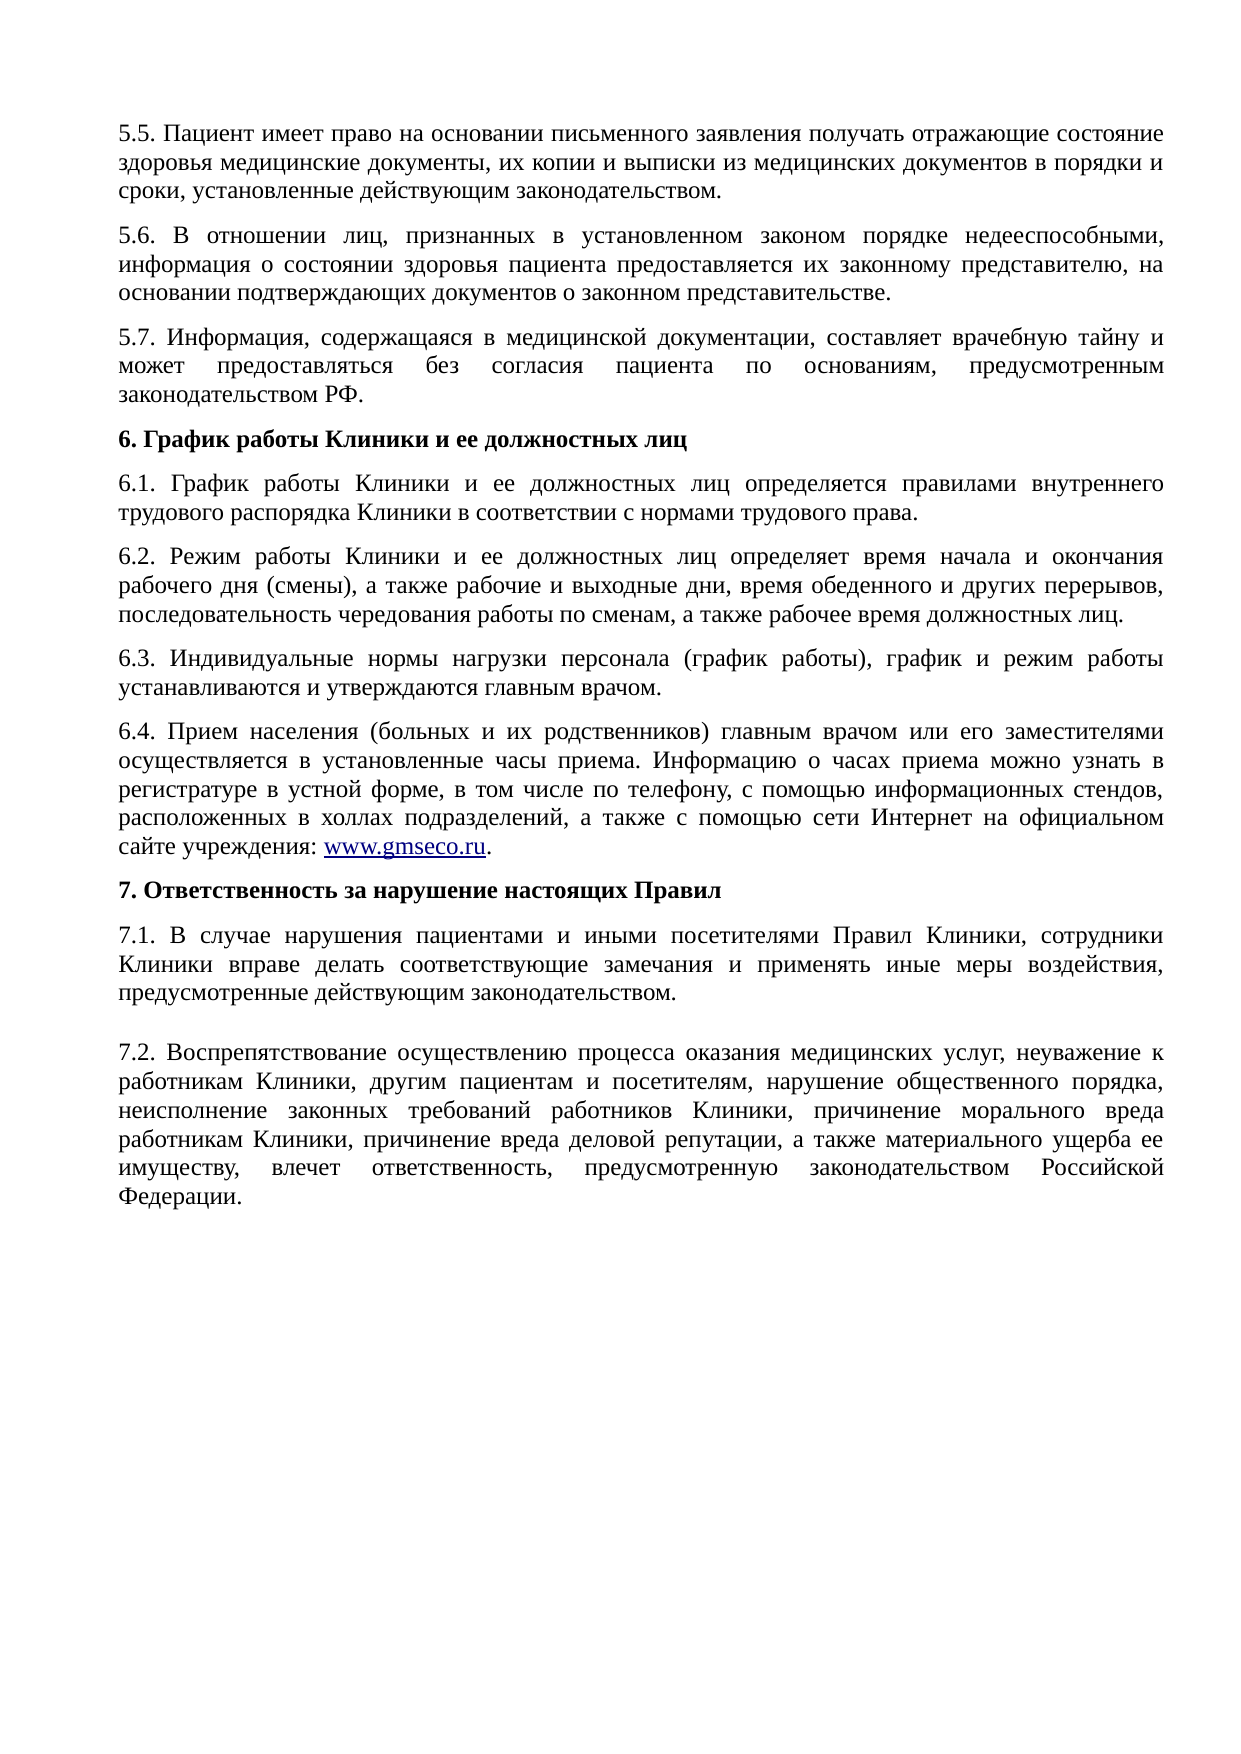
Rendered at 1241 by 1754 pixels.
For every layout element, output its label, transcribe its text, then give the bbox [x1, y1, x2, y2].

text 5.7. Информация, содержащаяся в медицинской документации, составляет врачебную тайну и может предоставляться без согласия пациента по основаниям, предусмотренным законодательством РФ. [118, 322, 1165, 408]
text 6.3. Индивидуальные нормы нагрузки персонала (график работы), график и режим работы устанавливаются и утверждаются главным врачом. [118, 643, 1165, 701]
text 5.5. Пациент имеет право на основании письменного заявления получать отражающие состояние здоровья медицинские документы, их копии и выписки из медицинских документов в порядки и сроки, установленные действующим законодательством. [118, 118, 1165, 204]
text 7.2. Воспрепятствование осуществлению процесса оказания медицинских услуг, неуважение к работникам Клиники, другим пациентам и посетителям, нарушение общественного порядка, неисполнение законных требований работников Клиники, причинение морального вреда работникам Клиники, причинение вреда деловой репутации, а также материального ущерба ее имуществу, влечет ответственность, предусмотренную законодательством Российской Федерации. [118, 1037, 1165, 1210]
text 7. Ответственность за нарушение настоящих Правил [118, 876, 1165, 904]
text 6.4. Прием населения (больных и их родственников) главным врачом или его заместителями осуществляется в установленные часы приема. Информацию о часах приема можно узнать в регистратуре в устной форме, в том числе по телефону, с помощью информационных стендов, расположенных в холлах подразделений, а также с помощью сети Интернет на официальном сайте учреждения: www.gmseco.ru. [118, 716, 1165, 860]
text 7.1. В случае нарушения пациентами и иными посетителями Правил Клиники, сотрудники Клиники вправе делать соответствующие замечания и применять иные меры воздействия, предусмотренные действующим законодательством. [118, 920, 1165, 1006]
text 6.1. График работы Клиники и ее должностных лиц определяется правилами внутреннего трудового распорядка Клиники в соответствии с нормами трудового права. [118, 468, 1165, 526]
text 6.2. Режим работы Клиники и ее должностных лиц определяет время начала и окончания рабочего дня (смены), а также рабочие и выходные дни, время обеденного и других перерывов, последовательность чередования работы по сменам, а также рабочее время должностных лиц. [118, 541, 1165, 627]
text 6. График работы Клиники и ее должностных лиц [118, 424, 1165, 452]
text 5.6. В отношении лиц, признанных в установленном законом порядке недееспособными, информация о состоянии здоровья пациента предоставляется их законному представителю, на основании подтверждающих документов о законном представительстве. [118, 220, 1165, 306]
